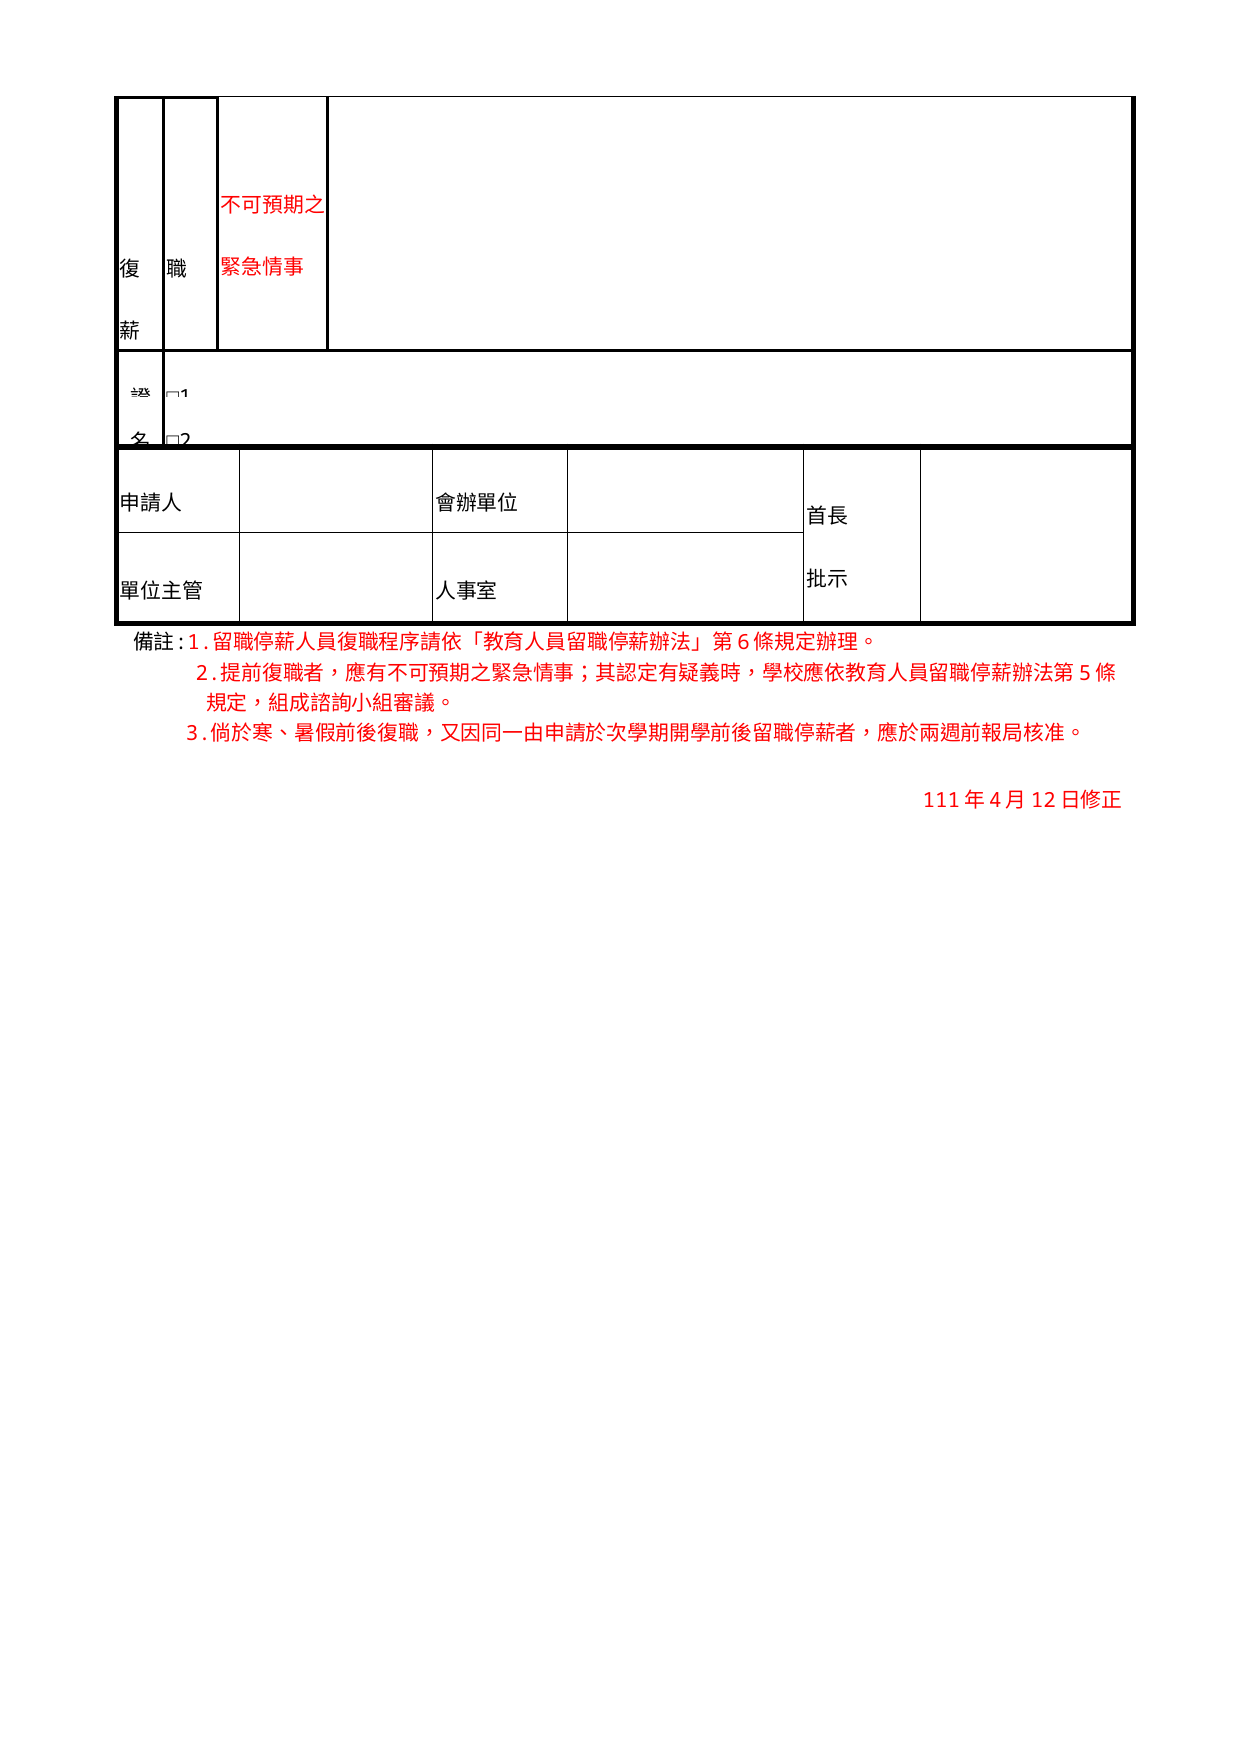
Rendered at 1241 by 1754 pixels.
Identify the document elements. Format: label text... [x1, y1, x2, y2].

table_cell □2. [165, 396, 1131, 443]
table_cell [568, 533, 803, 621]
text 2.提前復職者，應有不可預期之緊急情事；其認定有疑義時，學校應依教育人員留職停薪辦法第5條規定，組成諮詢小組審議。 [133, 656, 1122, 716]
text 111年4月12日修正 [155, 757, 1122, 819]
table_cell 會辦單位 [433, 450, 567, 532]
table_cell [921, 450, 1131, 621]
table_cell 證件 [119, 352, 162, 396]
text 備註:1.留職停薪人員復職程序請依「教育人員留職停薪辦法」第6條規定辦理。 [133, 626, 1122, 656]
table_cell 人事室 [433, 533, 567, 621]
table_cell 職 [165, 99, 216, 349]
table_cell [568, 450, 803, 532]
table_cell 首長 批示 [804, 450, 920, 621]
table_cell 不可預期之緊急情事 [219, 97, 326, 349]
table_cell [329, 97, 1131, 349]
table_cell [240, 533, 432, 621]
table_cell [240, 450, 432, 532]
table_cell 單位主管 [119, 533, 239, 621]
table_cell 申請人 [119, 450, 239, 532]
table_cell 名稱 [119, 396, 162, 443]
table_cell □1. [165, 352, 1131, 396]
text 3.倘於寒、暑假前後復職，又因同一由申請於次學期開學前後留職停薪者，應於兩週前報局核准。 [186, 716, 1122, 747]
table_cell 擬 申 請 回 職 復 薪 日 期 [119, 99, 162, 349]
